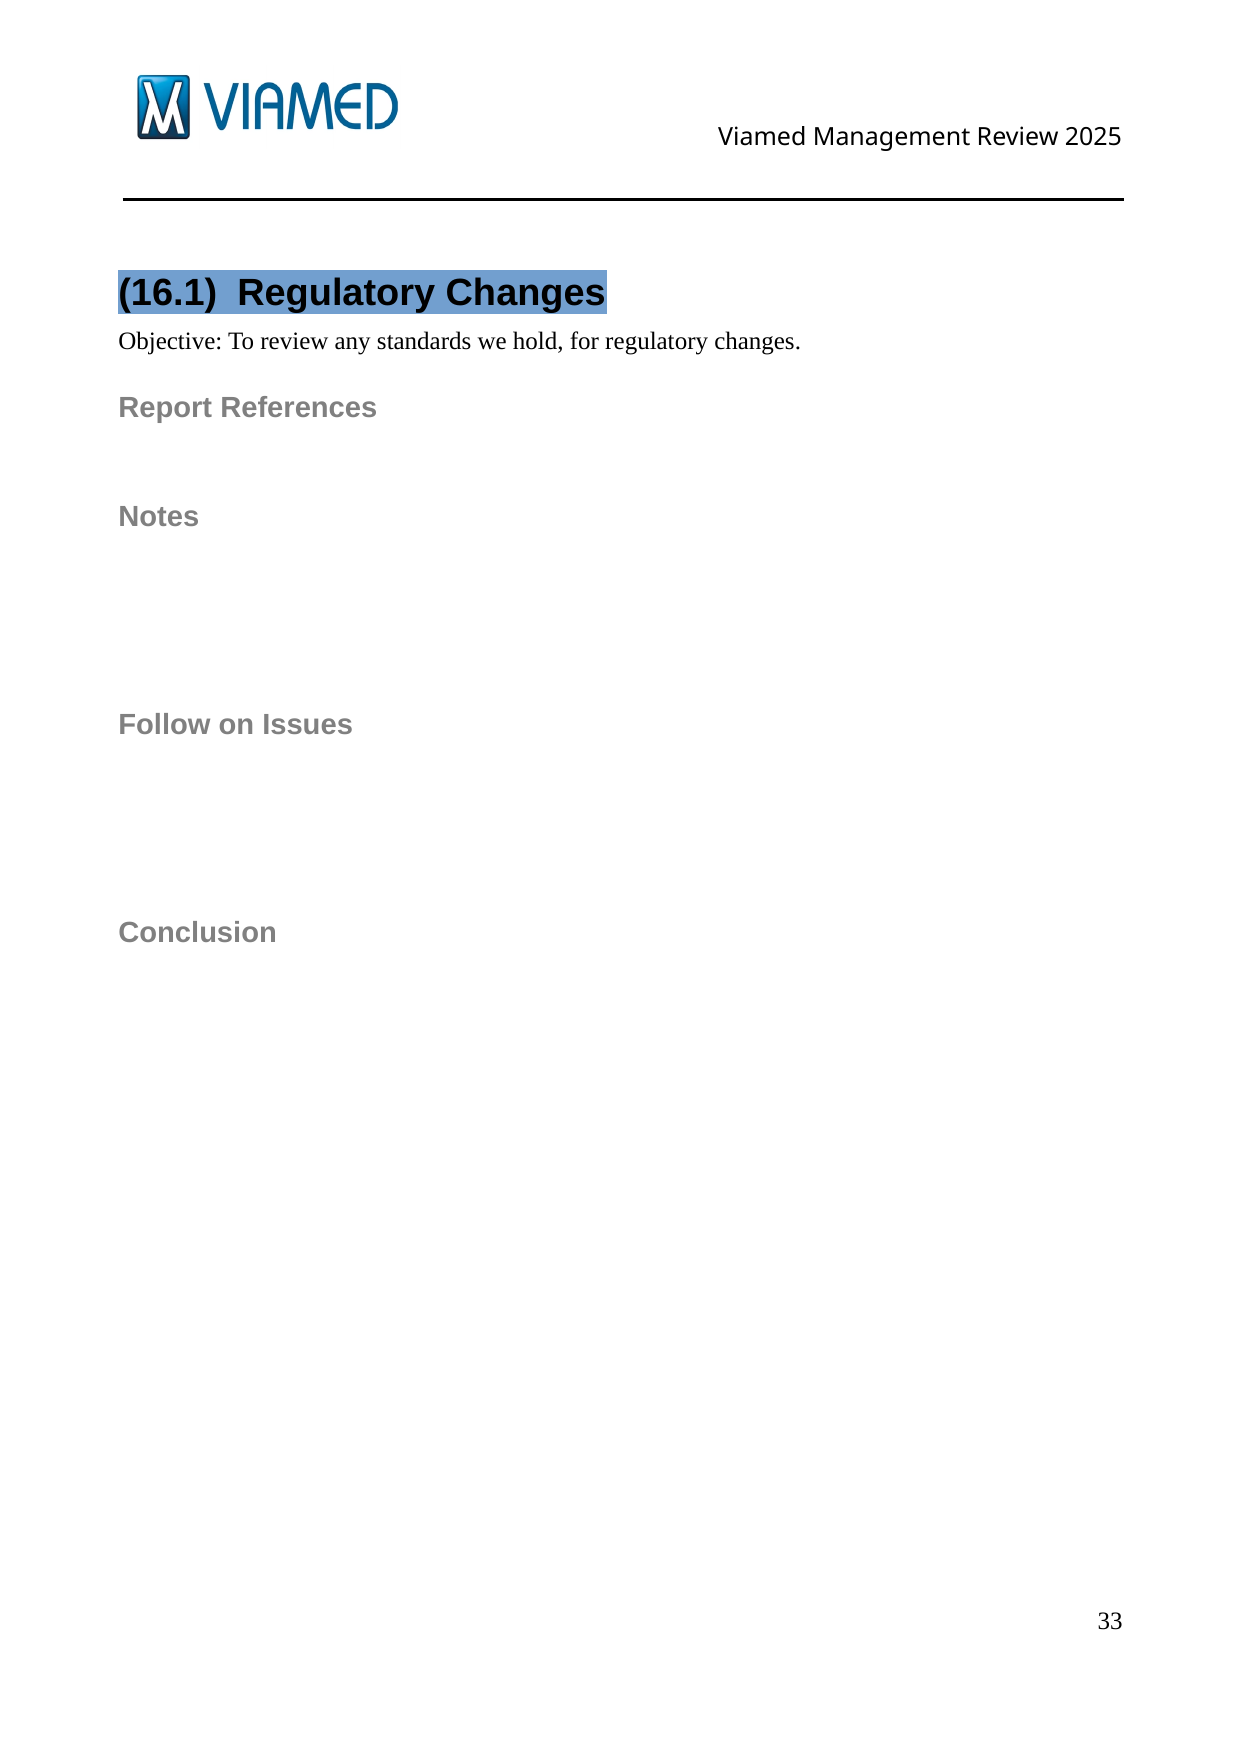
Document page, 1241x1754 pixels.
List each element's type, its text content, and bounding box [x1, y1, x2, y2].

subtitle Notes [118, 499, 1122, 533]
subtitle Report References [118, 390, 1122, 423]
subtitle Follow on Issues [118, 707, 1122, 741]
picture [133, 65, 401, 149]
subtitle (16.1) Regulatory Changes [607, 270, 1122, 314]
text Objective: To review any standards we hold, for regulatory changes. [118, 326, 1122, 355]
subtitle Conclusion [118, 915, 1122, 949]
